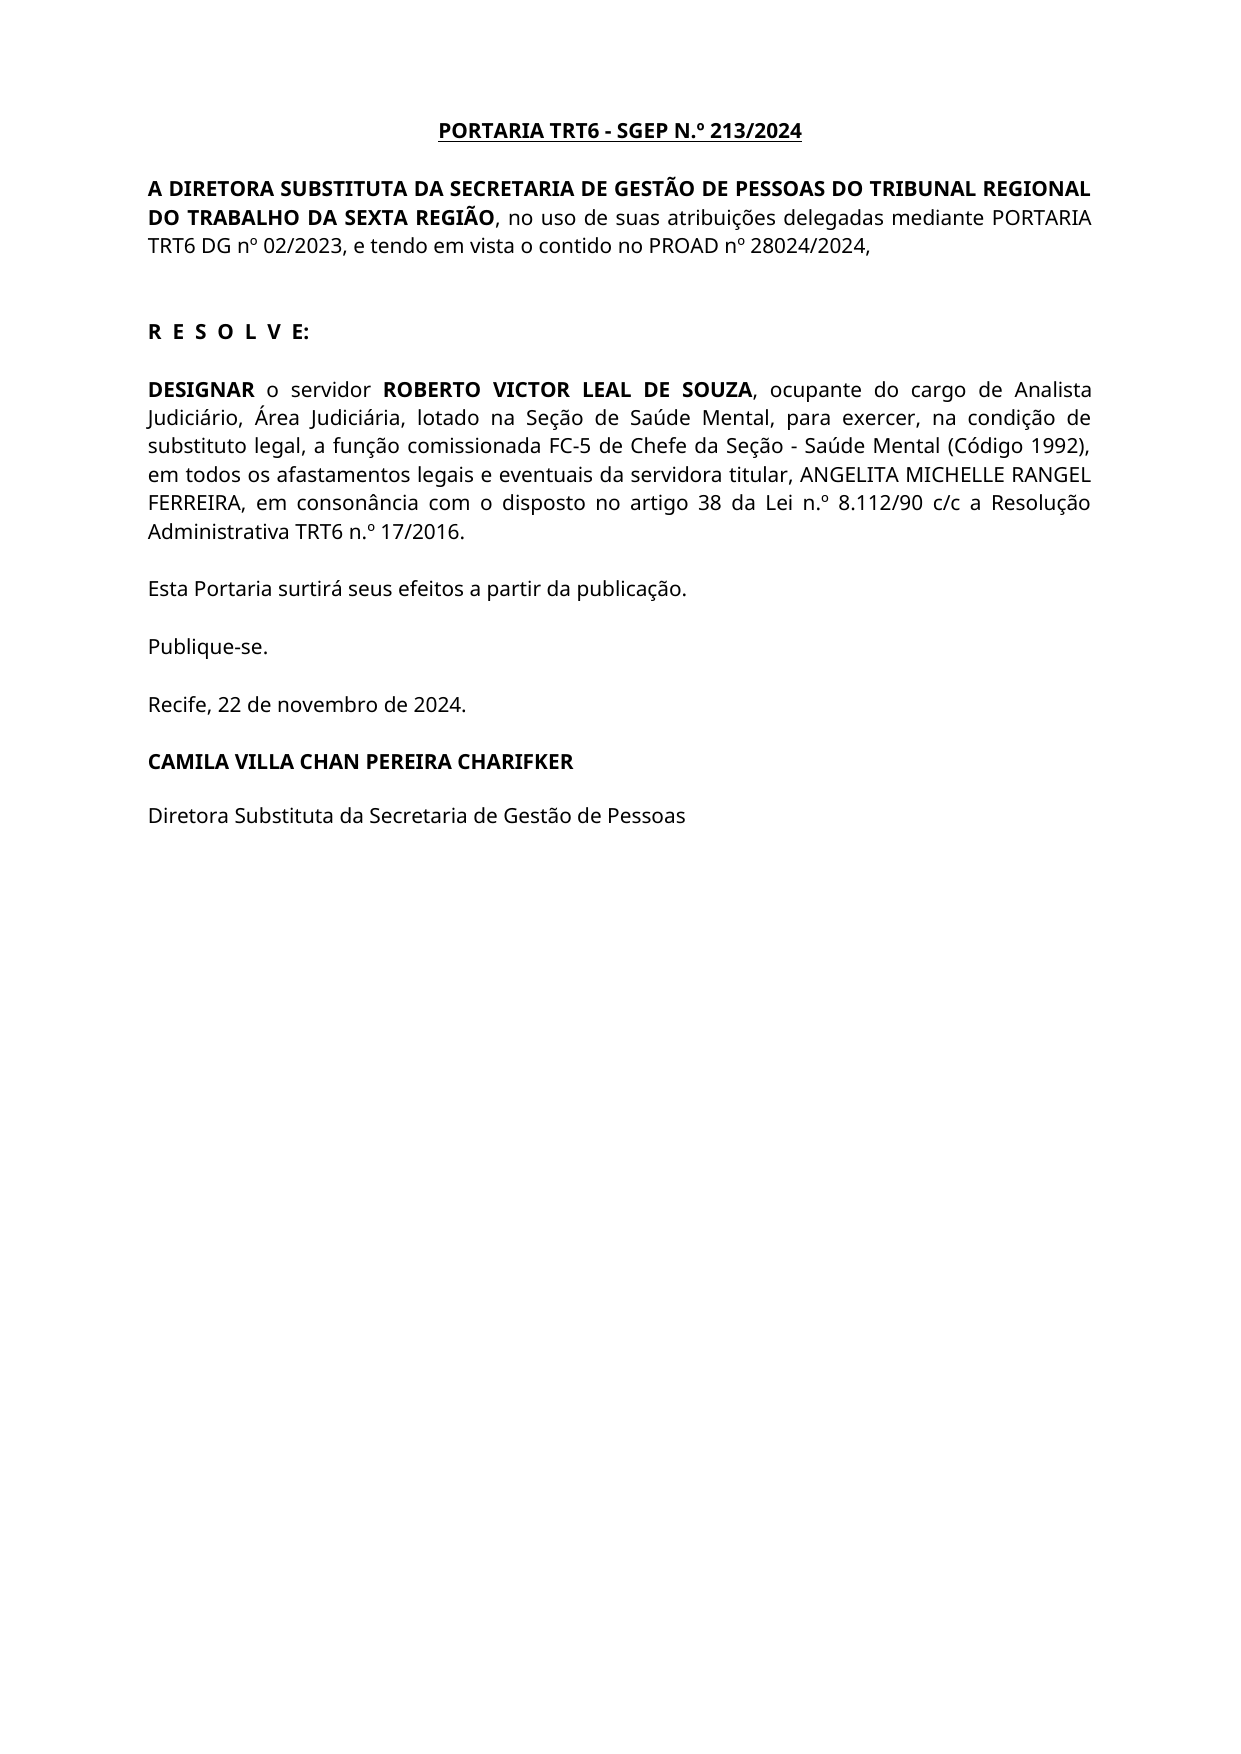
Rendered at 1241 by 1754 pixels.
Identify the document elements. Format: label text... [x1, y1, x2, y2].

text R E S O L V E: [148, 289, 1092, 346]
text DESIGNAR o servidor ROBERTO VICTOR LEAL DE SOUZA, ocupante do cargo de Analista Judiciário, Área Judiciária, lotado na Seção de Saúde Mental, para exercer, na condição de substituto legal, a função comissionada FC-5 de Chefe da Seção - Saúde Mental (Código 1992), em todos os afastamentos legais e eventuais da servidora titular, ANGELITA MICHELLE RANGEL FERREIRA, em consonância com o disposto no artigo 38 da Lei n.º 8.112/90 c/c a Resolução Administrativa TRT6 n.º 17/2016. [148, 375, 1092, 545]
text PORTARIA TRT6 - SGEP N.º 213/2024 [148, 117, 1092, 145]
text Recife, 22 de novembro de 2024. [148, 690, 1092, 718]
text Esta Portaria surtirá seus efeitos a partir da publicação. [148, 574, 1092, 603]
text Diretora Substituta da Secretaria de Gestão de Pessoas [148, 801, 1092, 829]
text Publique-se. [148, 632, 1092, 661]
text CAMILA VILLA CHAN PEREIRA CHARIFKER [148, 747, 1092, 776]
text A DIRETORA SUBSTITUTA DA SECRETARIA DE GESTÃO DE PESSOAS DO TRIBUNAL REGIONAL DO TRABALHO DA SEXTA REGIÃO, no uso de suas atribuições delegadas mediante PORTARIA TRT6 DG nº 02/2023, e tendo em vista o contido no PROAD nº 28024/2024, [148, 174, 1092, 259]
